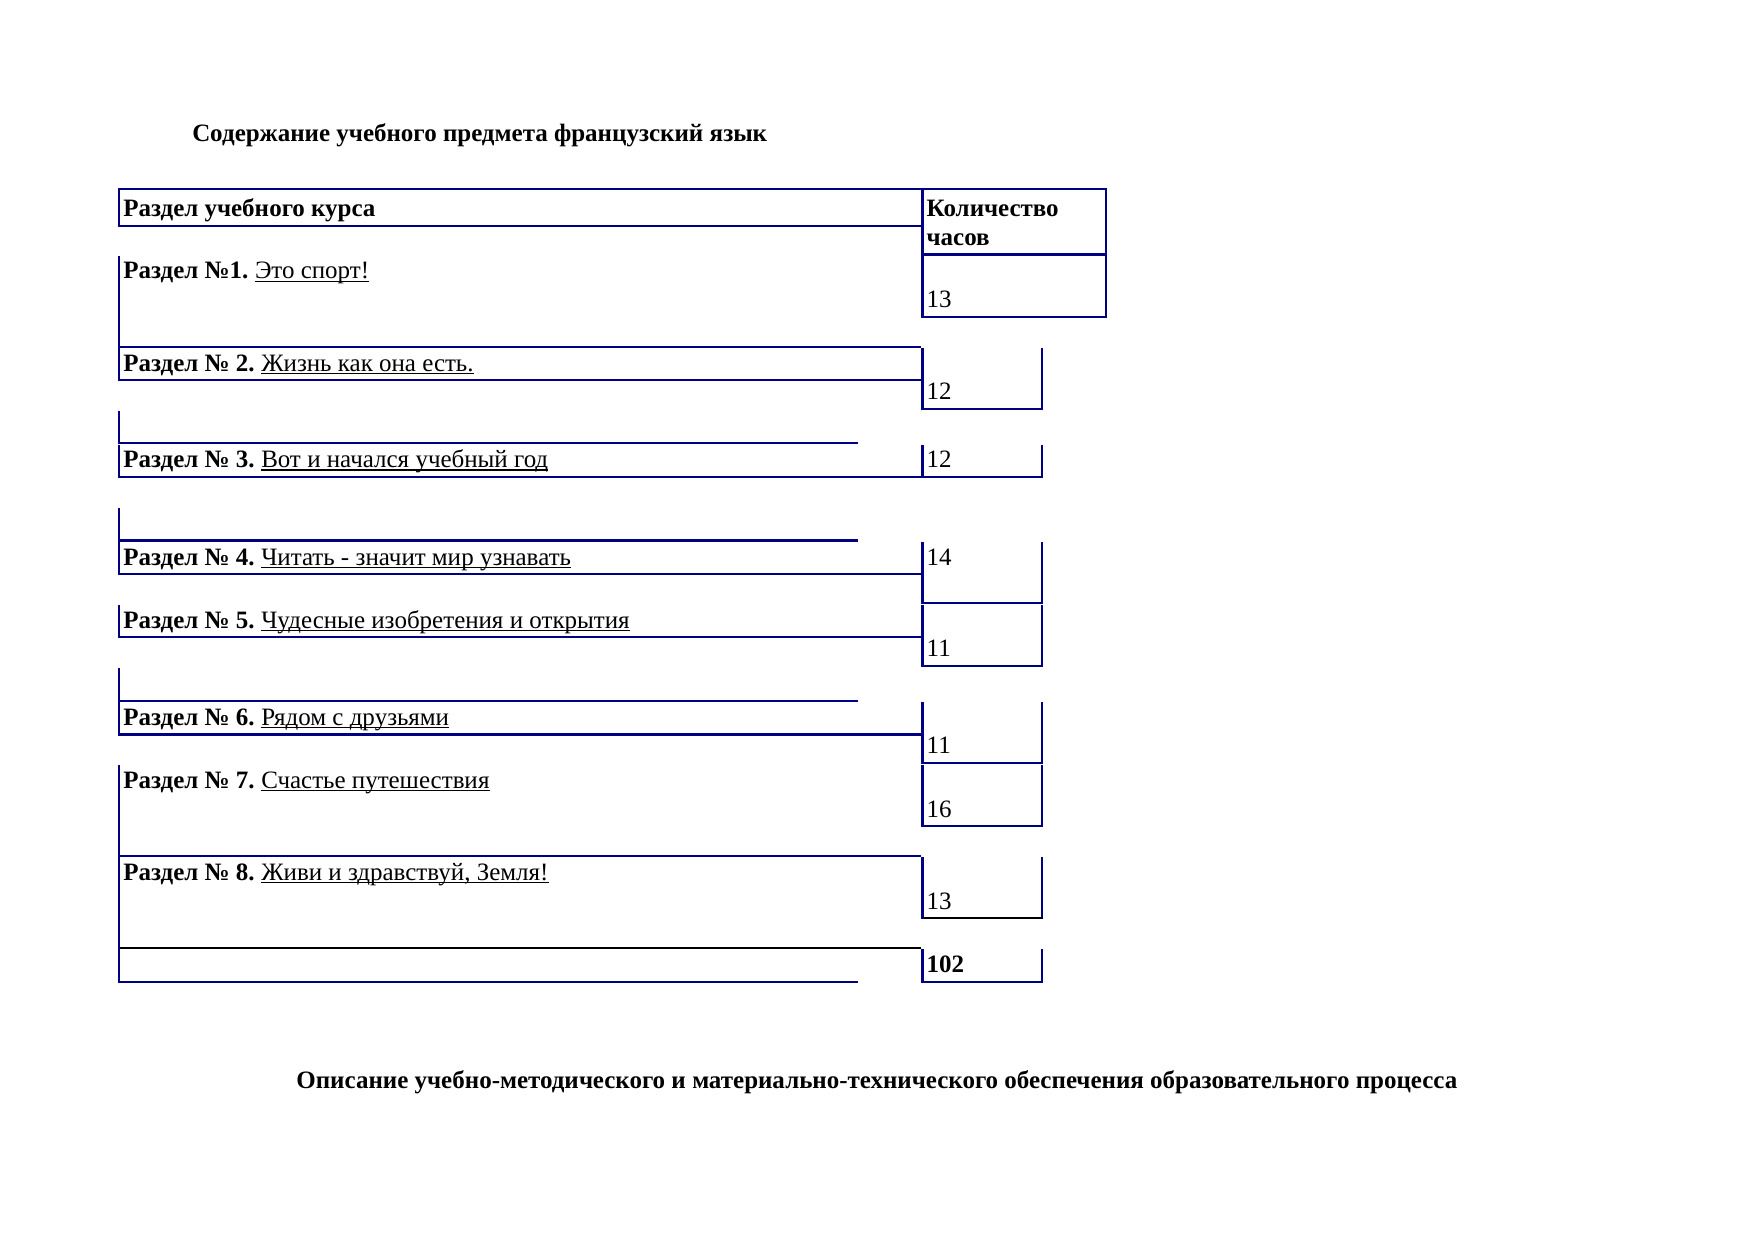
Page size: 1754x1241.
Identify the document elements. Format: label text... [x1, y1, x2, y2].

table_cell Раздел № 6. Рядом с друзьями [120, 702, 921, 733]
table_cell Раздел № 4. Читать - значит мир узнавать [120, 542, 921, 573]
table_cell [118, 381, 921, 444]
text Описание учебно-методического и материально-технического обеспечения образовательного процесса [118, 1065, 1636, 1094]
table_cell Раздел № 7. Счастье путешествия [120, 765, 921, 855]
table_cell Раздел №1. Это спорт! [120, 256, 921, 346]
table_cell Раздел № 8. Живи и здравствуй, Земля! [120, 857, 921, 947]
table_cell 12 [921, 445, 1107, 542]
table_cell [1043, 542, 1107, 605]
table_cell 14 [924, 542, 1041, 602]
table_cell 102 [924, 949, 1041, 981]
table_header Количество часов [924, 190, 1105, 253]
table_cell [118, 478, 921, 542]
table_cell Раздел № 5. Чудесные изобретения и открытия [120, 605, 921, 636]
table_cell [1043, 949, 1107, 983]
table_cell 11 [922, 702, 1107, 765]
table_cell 13 [924, 256, 1105, 316]
table_cell Раздел № 3. Вот и начался учебный год [120, 445, 921, 476]
table_cell [921, 318, 1107, 348]
table_cell [118, 638, 921, 702]
table_cell [120, 949, 921, 983]
table_cell 13 [921, 857, 1107, 949]
table_cell [118, 575, 921, 605]
table_cell Раздел № 2. Жизнь как она есть. [120, 348, 921, 379]
table_header [118, 227, 921, 256]
table_cell [118, 736, 921, 765]
text Содержание учебного предмета французский язык [118, 118, 1636, 147]
table_header Раздел учебного курса [120, 190, 921, 225]
table_cell 11 [921, 605, 1107, 702]
table_cell 16 [921, 765, 1107, 857]
table_cell 12 [921, 348, 1107, 444]
